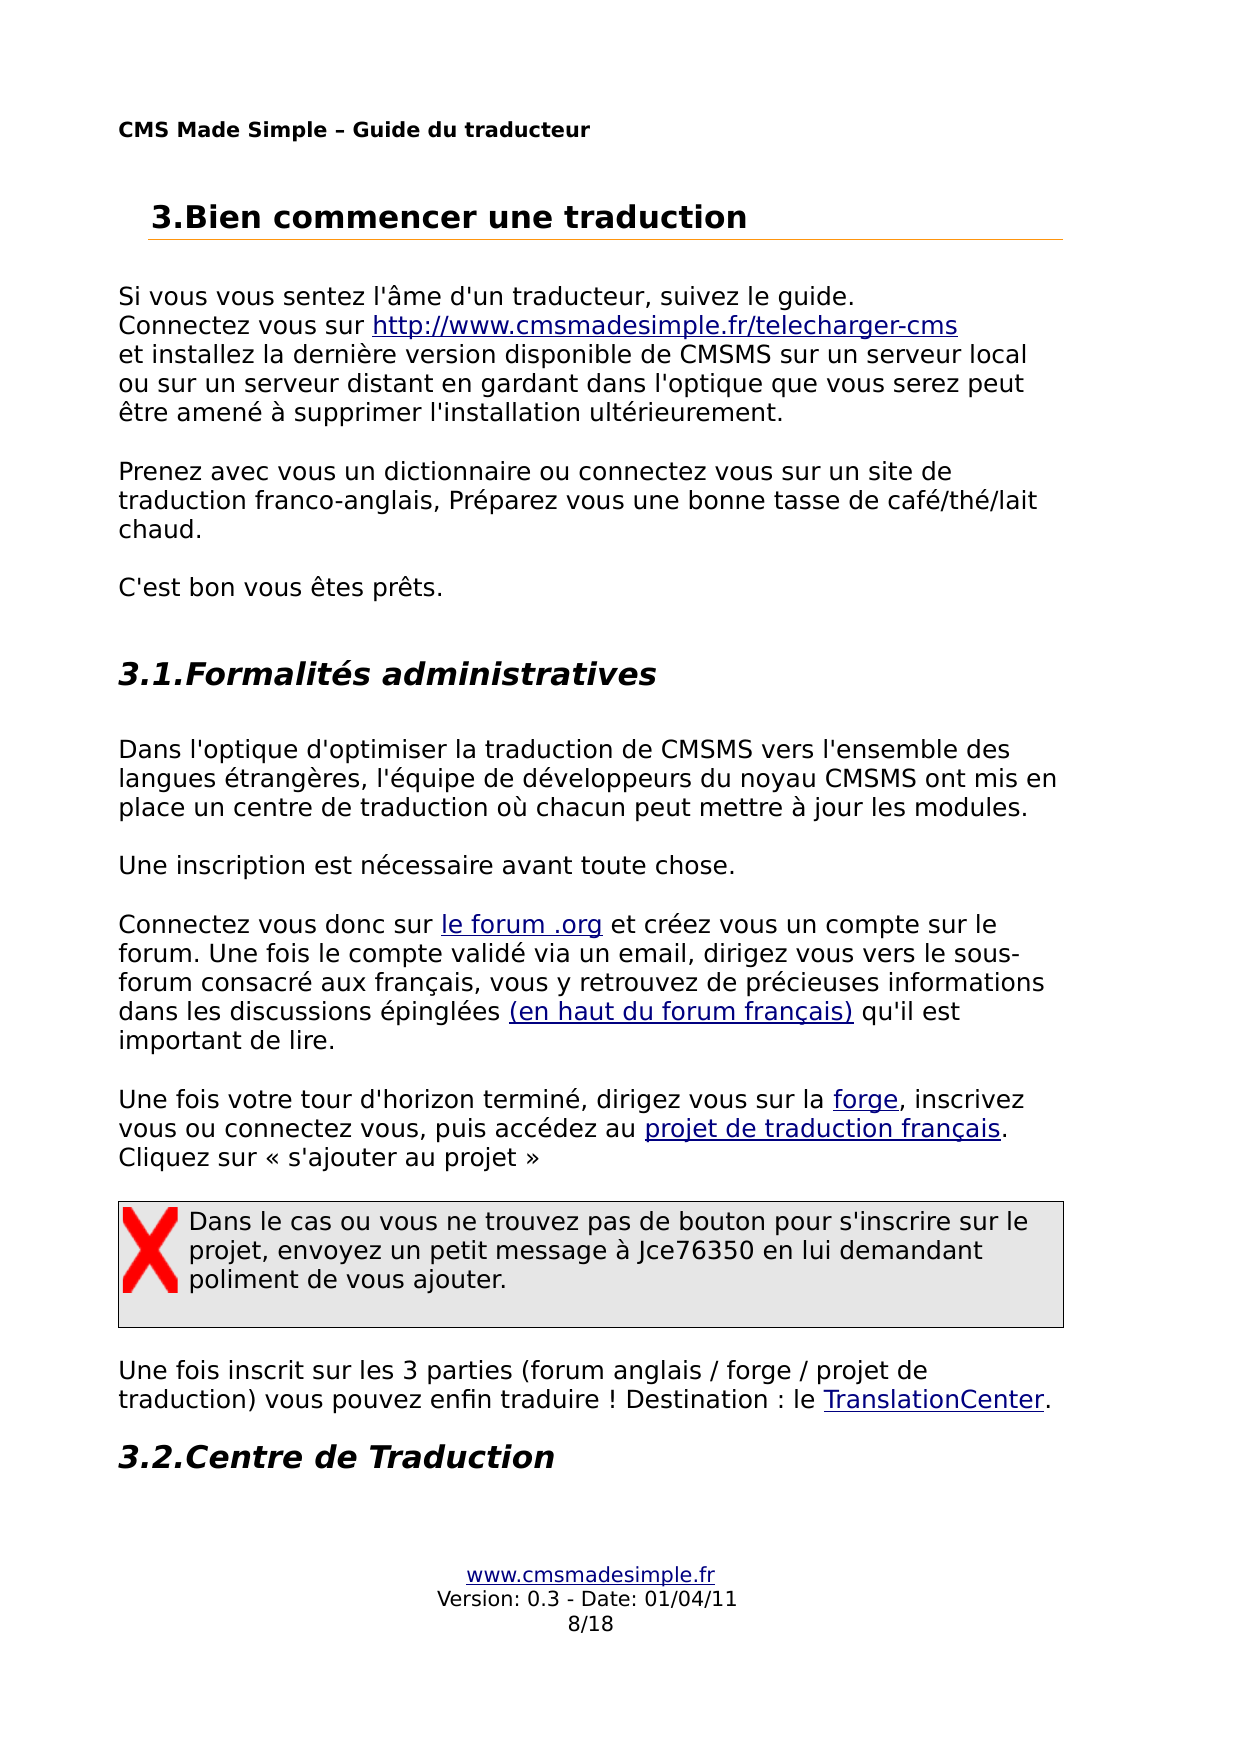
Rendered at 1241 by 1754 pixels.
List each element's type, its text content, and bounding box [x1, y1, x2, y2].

text et installez la dernière version disponible de CMSMS sur un serveur local ou sur un serveur distant en gardant dans l'optique que vous serez peut être amené à supprimer l'installation ultérieurement. [118, 340, 1063, 428]
text Prenez avec vous un dictionnaire ou connectez vous sur un site de traduction franco-anglais, Préparez vous une bonne tasse de café/thé/lait chaud. [118, 457, 1063, 544]
subtitle Bien commencer une traduction [148, 197, 1063, 239]
text Une fois inscrit sur les 3 parties (forum anglais / forge / projet de traduction) vous pouvez enfin traduire ! Destination : le TranslationCenter. [118, 1356, 1063, 1415]
text Connectez vous donc sur le forum .org et créez vous un compte sur le forum. Une fois le compte validé via un email, dirigez vous vers le sous-forum consacré aux français, vous y retrouvez de précieuses informations dans les discussions épinglées (en haut du forum français) qu'il est important de lire. [118, 910, 1063, 1056]
text C'est bon vous êtes prêts. [118, 573, 1063, 603]
table_header [119, 1202, 183, 1327]
text Dans l'optique d'optimiser la traduction de CMSMS vers l'ensemble des langues étrangères, l'équipe de développeurs du noyau CMSMS ont mis en place un centre de traduction où chacun peut mettre à jour les modules. [118, 735, 1063, 822]
text Connectez vous sur http://www.cmsmadesimple.fr/telecharger-cms [118, 311, 1063, 340]
table_header Dans le cas ou vous ne trouvez pas de bouton pour s'inscrire sur le projet, envoyez un petit message à Jce76350 en lui demandant poliment de vous ajouter. [183, 1202, 1063, 1327]
subtitle Centre de Traduction [118, 1440, 1063, 1476]
picture [122, 1207, 178, 1293]
text Une inscription est nécessaire avant toute chose. [118, 851, 1063, 881]
text Une fois votre tour d'horizon terminé, dirigez vous sur la forge, inscrivez vous ou connectez vous, puis accédez au projet de traduction français. Cliquez sur « s'ajouter au projet » [118, 1085, 1063, 1172]
text Si vous vous sentez l'âme d'un traducteur, suivez le guide. [118, 282, 1063, 311]
subtitle Formalités administratives [118, 657, 1063, 693]
